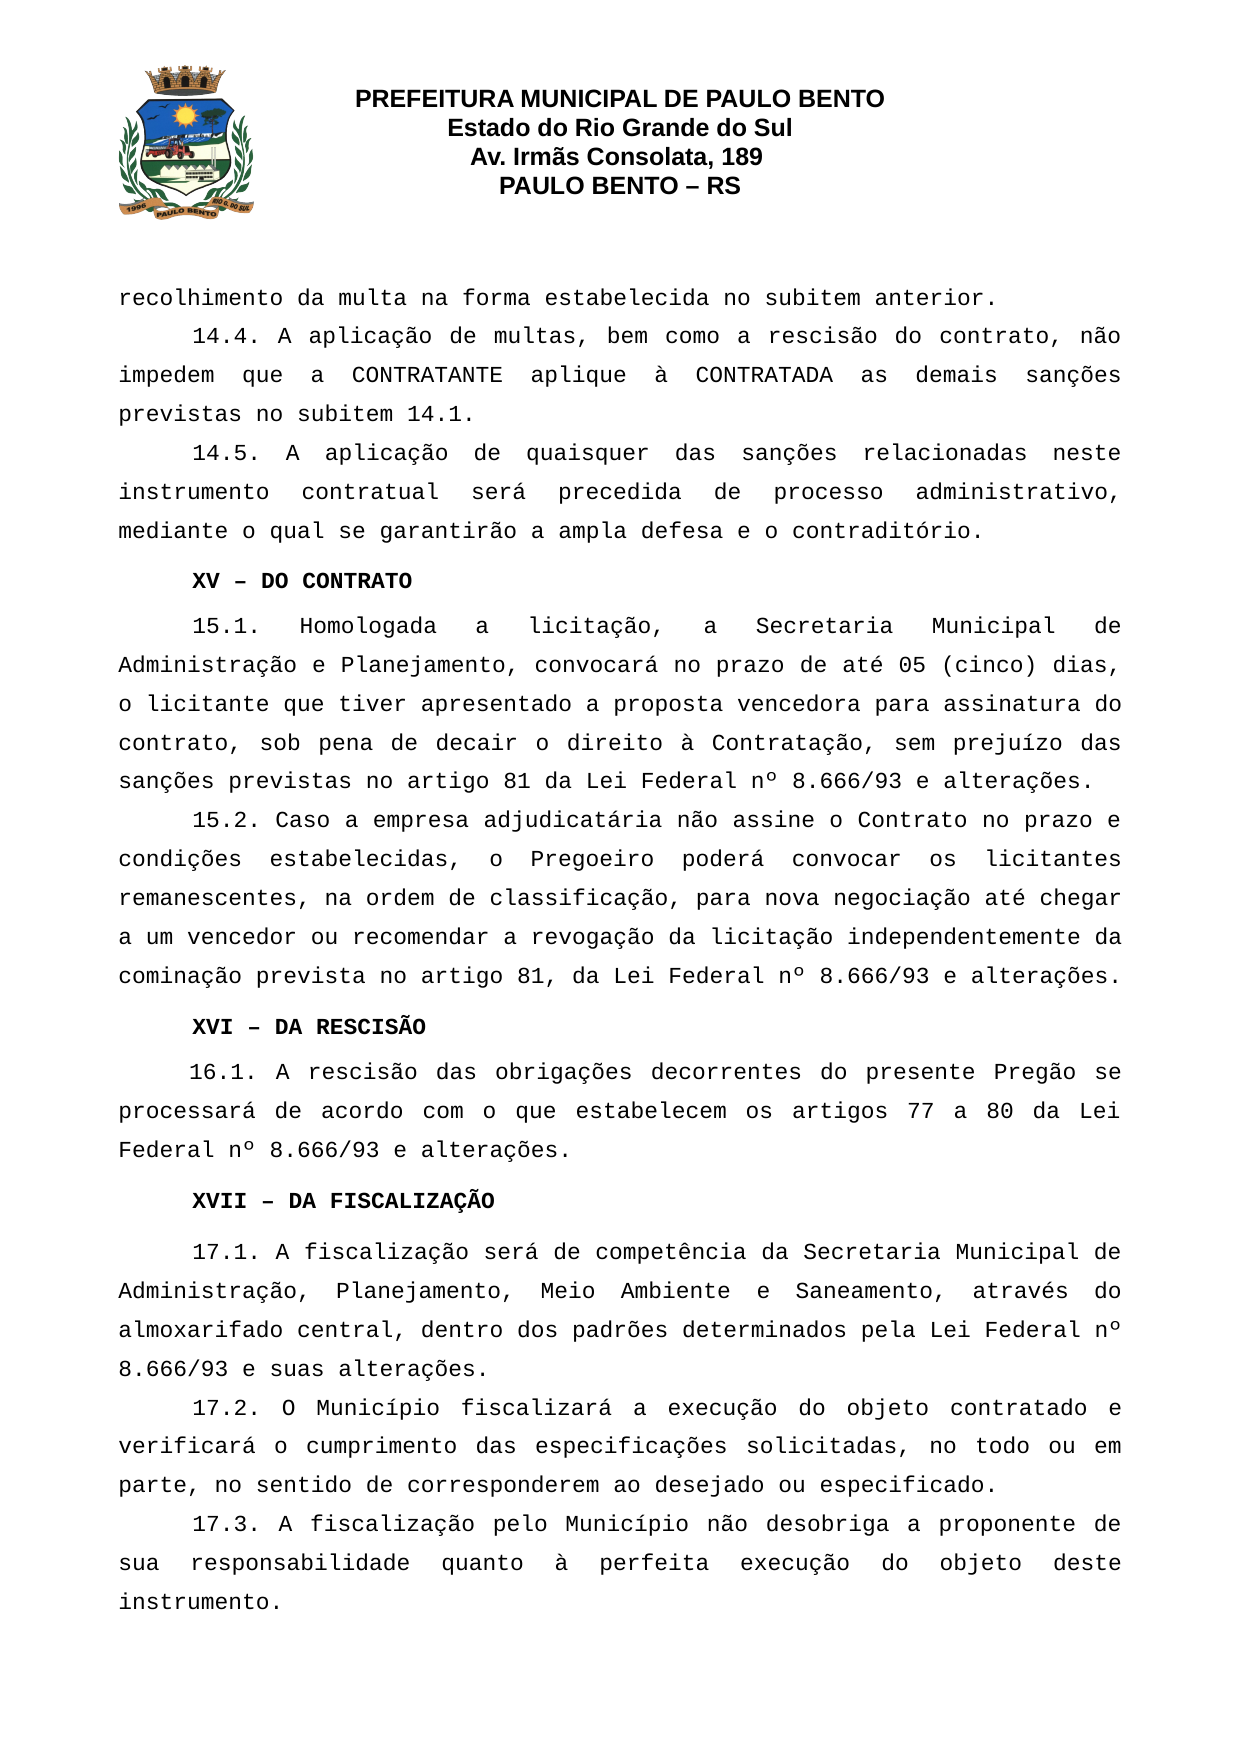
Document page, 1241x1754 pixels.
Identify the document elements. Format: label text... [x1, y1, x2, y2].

text 17.2. O Município fiscalizará a execução do objeto contratado e verificará o cumprimento das especificações solicitadas, no todo ou em parte, no sentido de corresponderem ao desejado ou especificado. [118, 1396, 1122, 1499]
text recolhimento da multa na forma estabelecida no subitem anterior. [118, 286, 1122, 312]
text XVI – DA RESCISÃO [118, 1015, 1122, 1041]
text 17.1. A fiscalização será de competência da Secretaria Municipal de Administração, Planejamento, Meio Ambiente e Saneamento, através do almoxarifado central, dentro dos padrões determinados pela Lei Federal nº 8.666/93 e suas alterações. [118, 1240, 1122, 1383]
text XV – DO CONTRATO [118, 570, 1122, 596]
picture [118, 65, 254, 220]
text 15.2. Caso a empresa adjudicatária não assine o Contrato no prazo e condições estabelecidas, o Pregoeiro poderá convocar os licitantes remanescentes, na ordem de classificação, para nova negociação até chegar a um vencedor ou recomendar a revogação da licitação independentemente da cominação prevista no artigo 81, da Lei Federal nº 8.666/93 e alterações. [118, 809, 1122, 990]
text 14.5. A aplicação de quaisquer das sanções relacionadas neste instrumento contratual será precedida de processo administrativo, mediante o qual se garantirão a ampla defesa e o contraditório. [118, 441, 1122, 545]
text XVII – DA FISCALIZAÇÃO [118, 1189, 1122, 1215]
text 15.1. Homologada a licitação, a Secretaria Municipal de Administração e Planejamento, convocará no prazo de até 05 (cinco) dias, o licitante que tiver apresentado a proposta vencedora para assinatura do contrato, sob pena de decair o direito à Contratação, sem prejuízo das sanções previstas no artigo 81 da Lei Federal nº 8.666/93 e alterações. [118, 614, 1122, 796]
text 16.1. A rescisão das obrigações decorrentes do presente Pregão se processará de acordo com o que estabelecem os artigos 77 a 80 da Lei Federal nº 8.666/93 e alterações. [118, 1060, 1122, 1164]
text 14.4. A aplicação de multas, bem como a rescisão do contrato, não impedem que a CONTRATANTE aplique à CONTRATADA as demais sanções previstas no subitem 14.1. [118, 325, 1122, 428]
text 17.3. A fiscalização pelo Município não desobriga a proponente de sua responsabilidade quanto à perfeita execução do objeto deste instrumento. [118, 1512, 1122, 1616]
